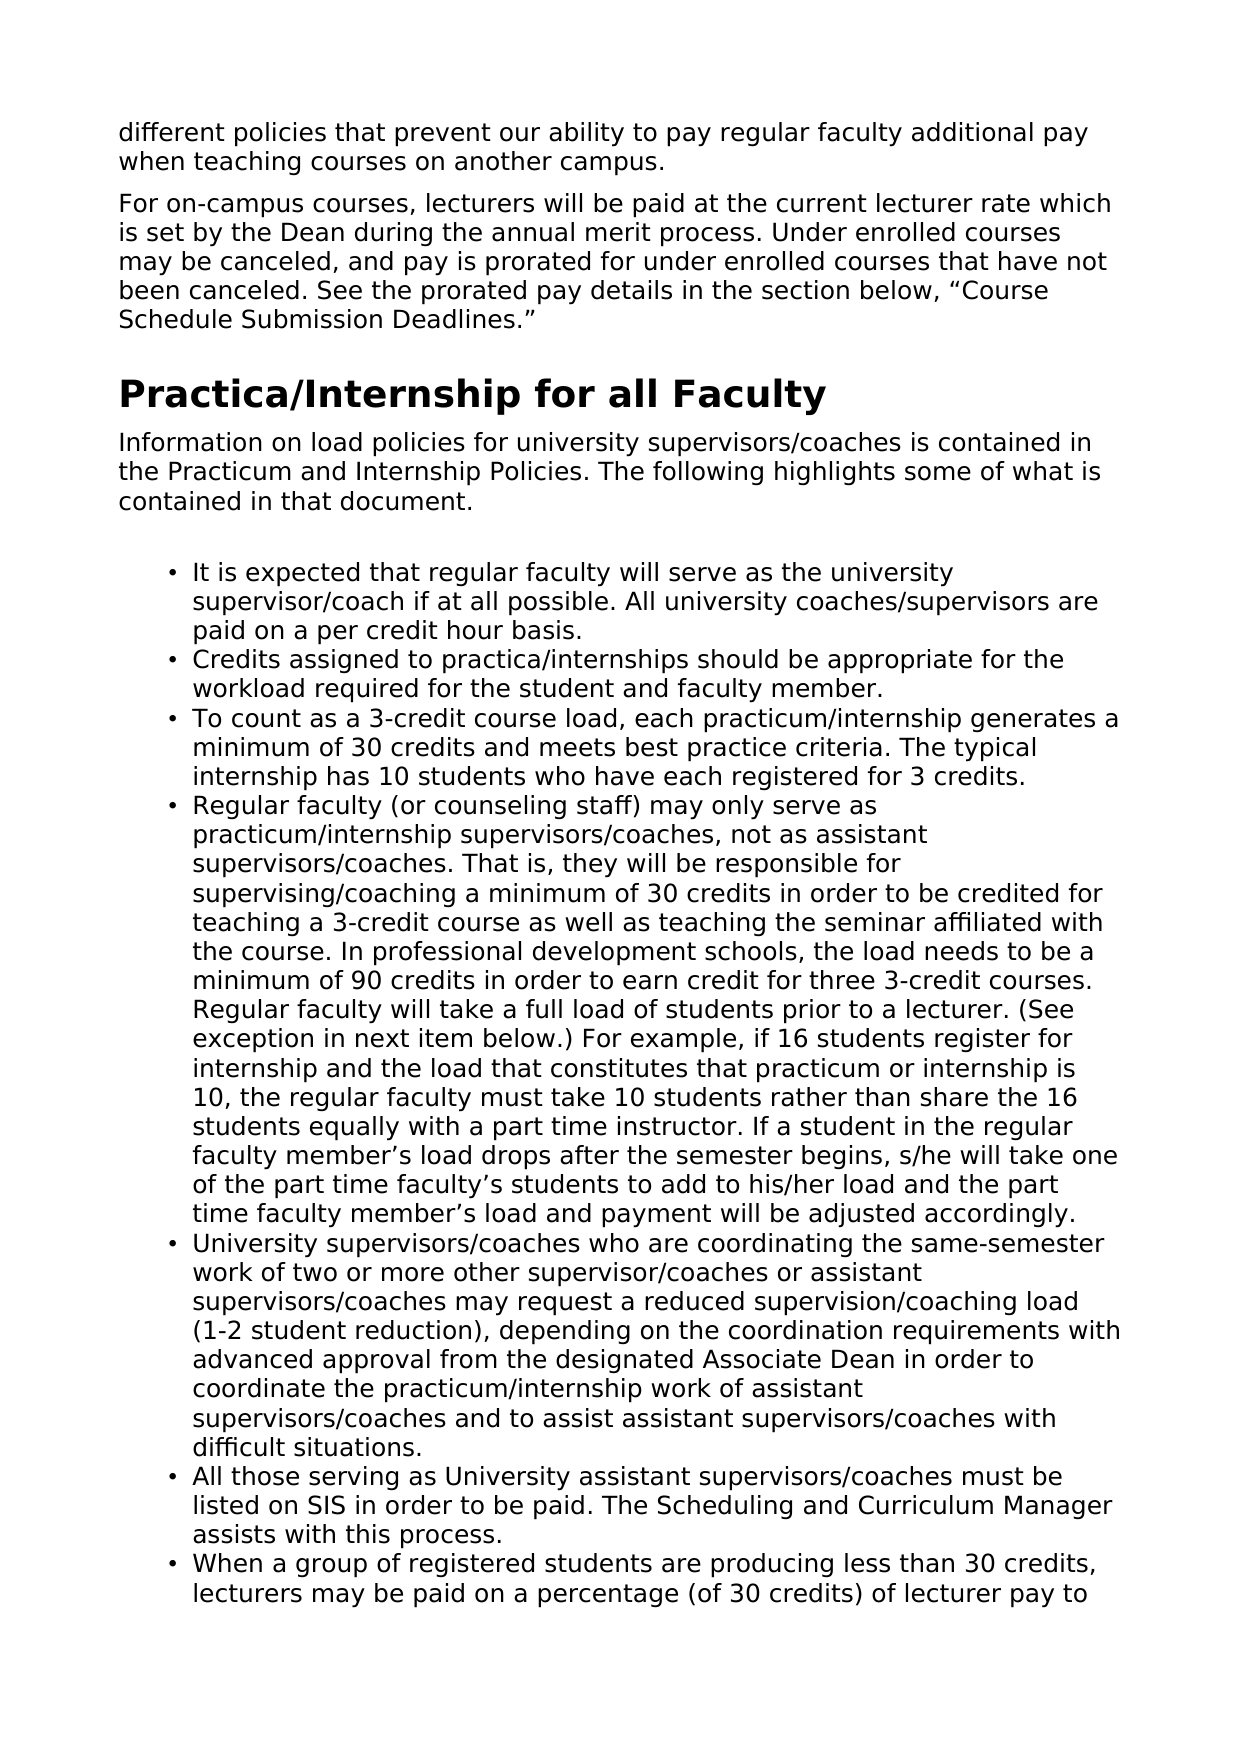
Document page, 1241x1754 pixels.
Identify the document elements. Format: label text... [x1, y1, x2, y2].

subtitle Practica/Internship for all Faculty [118, 372, 1122, 416]
text Information on load policies for university supervisors/coaches is contained in the Practicum and Internship Policies. The following highlights some of what is contained in that document. [118, 428, 1122, 516]
text For on-campus courses, lecturers will be paid at the current lecturer rate which is set by the Dean during the annual merit process. Under enrolled courses may be canceled, and pay is prorated for under enrolled courses that have not been canceled. See the prorated pay details in the section below, “Course Schedule Submission Deadlines.” [118, 189, 1122, 335]
list All those serving as University assistant supervisors/coaches must be listed on SIS in order to be paid. The Scheduling and Curriculum Manager assists with this process. [177, 1462, 1122, 1549]
list Regular faculty (or counseling staff) may only serve as practicum/internship supervisors/coaches, not as assistant supervisors/coaches. That is, they will be responsible for supervising/coaching a minimum of 30 credits in order to be credited for teaching a 3-credit course as well as teaching the seminar affiliated with the course. In professional development schools, the load needs to be a minimum of 90 credits in order to earn credit for three 3-credit courses. Regular faculty will take a full load of students prior to a lecturer. (See exception in next item below.) For example, if 16 students register for internship and the load that constitutes that practicum or internship is 10, the regular faculty must take 10 students rather than share the 16 students equally with a part time instructor. If a student in the regular faculty member’s load drops after the semester begins, s/he will take one of the part time faculty’s students to add to his/her load and the part time faculty member’s load and payment will be adjusted accordingly. [177, 791, 1122, 1229]
list University supervisors/coaches who are coordinating the same-semester work of two or more other supervisor/coaches or assistant supervisors/coaches may request a reduced supervision/coaching load (1-2 student reduction), depending on the coordination requirements with advanced approval from the designated Associate Dean in order to coordinate the practicum/internship work of assistant supervisors/coaches and to assist assistant supervisors/coaches with difficult situations. [177, 1229, 1122, 1462]
text different policies that prevent our ability to pay regular faculty additional pay when teaching courses on another campus. [118, 118, 1122, 176]
list It is expected that regular faculty will serve as the university supervisor/coach if at all possible. All university coaches/supervisors are paid on a per credit hour basis. [177, 558, 1122, 645]
list When a group of registered students are producing less than 30 credits, lecturers may be paid on a percentage (of 30 credits) of lecturer pay to [177, 1549, 1122, 1608]
list To count as a 3-credit course load, each practicum/internship generates a minimum of 30 credits and meets best practice criteria. The typical internship has 10 students who have each registered for 3 credits. [177, 704, 1122, 791]
list Credits assigned to practica/internships should be appropriate for the workload required for the student and faculty member. [177, 645, 1122, 704]
